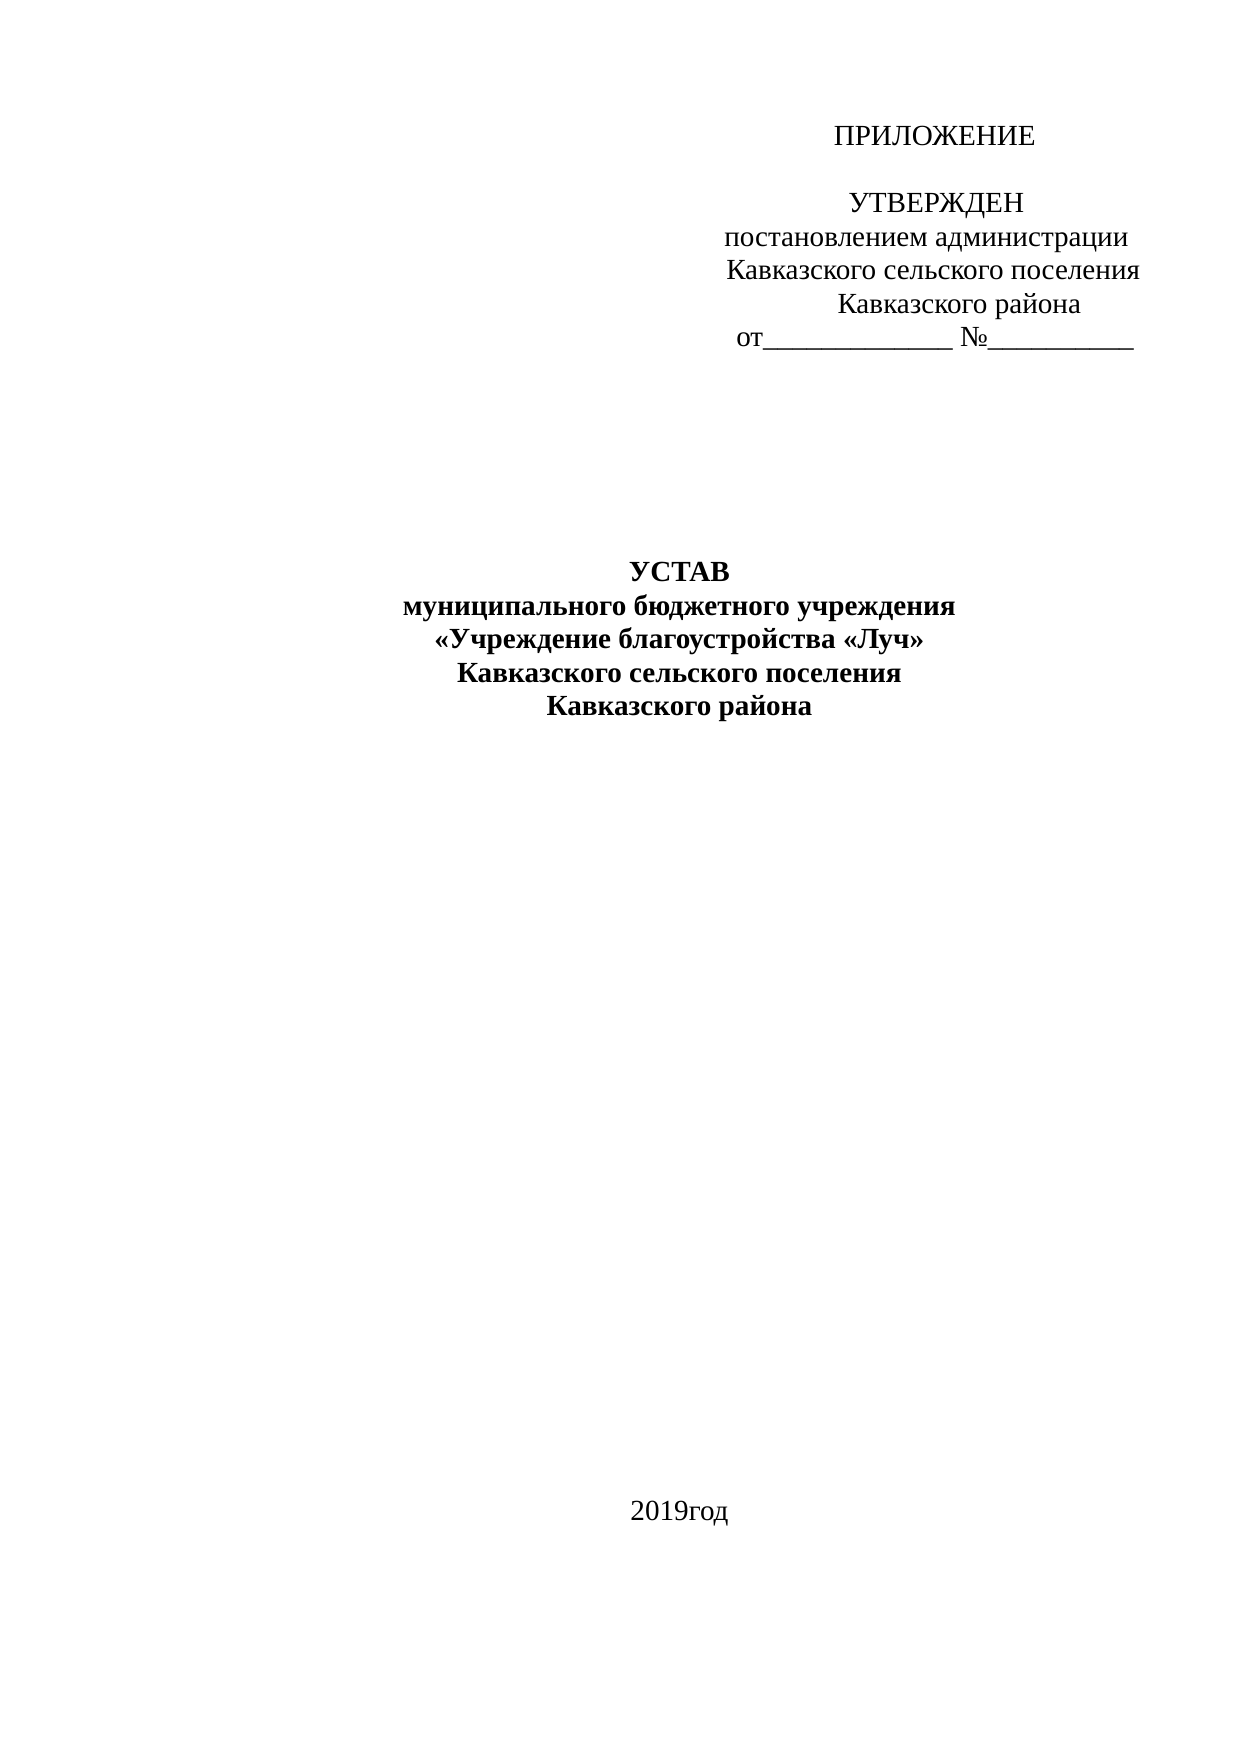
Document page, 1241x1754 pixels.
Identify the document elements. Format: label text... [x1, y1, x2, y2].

text Кавказского района [177, 286, 1181, 319]
text 2019год [177, 1493, 1181, 1527]
text Кавказского сельского поселения [177, 252, 1181, 286]
text от_____________ №__________ [177, 319, 1181, 353]
text муниципального бюджетного учреждения [177, 588, 1181, 621]
text Кавказского района [177, 688, 1181, 722]
text ПРИЛОЖЕНИЕ [177, 118, 1181, 152]
text УСТАВ [177, 554, 1181, 588]
text «Учреждение благоустройства «Луч» [177, 621, 1181, 655]
text Кавказского сельского поселения [177, 655, 1181, 688]
text постановлением администрации [177, 219, 1181, 252]
text УТВЕРЖДЕН [177, 185, 1181, 219]
